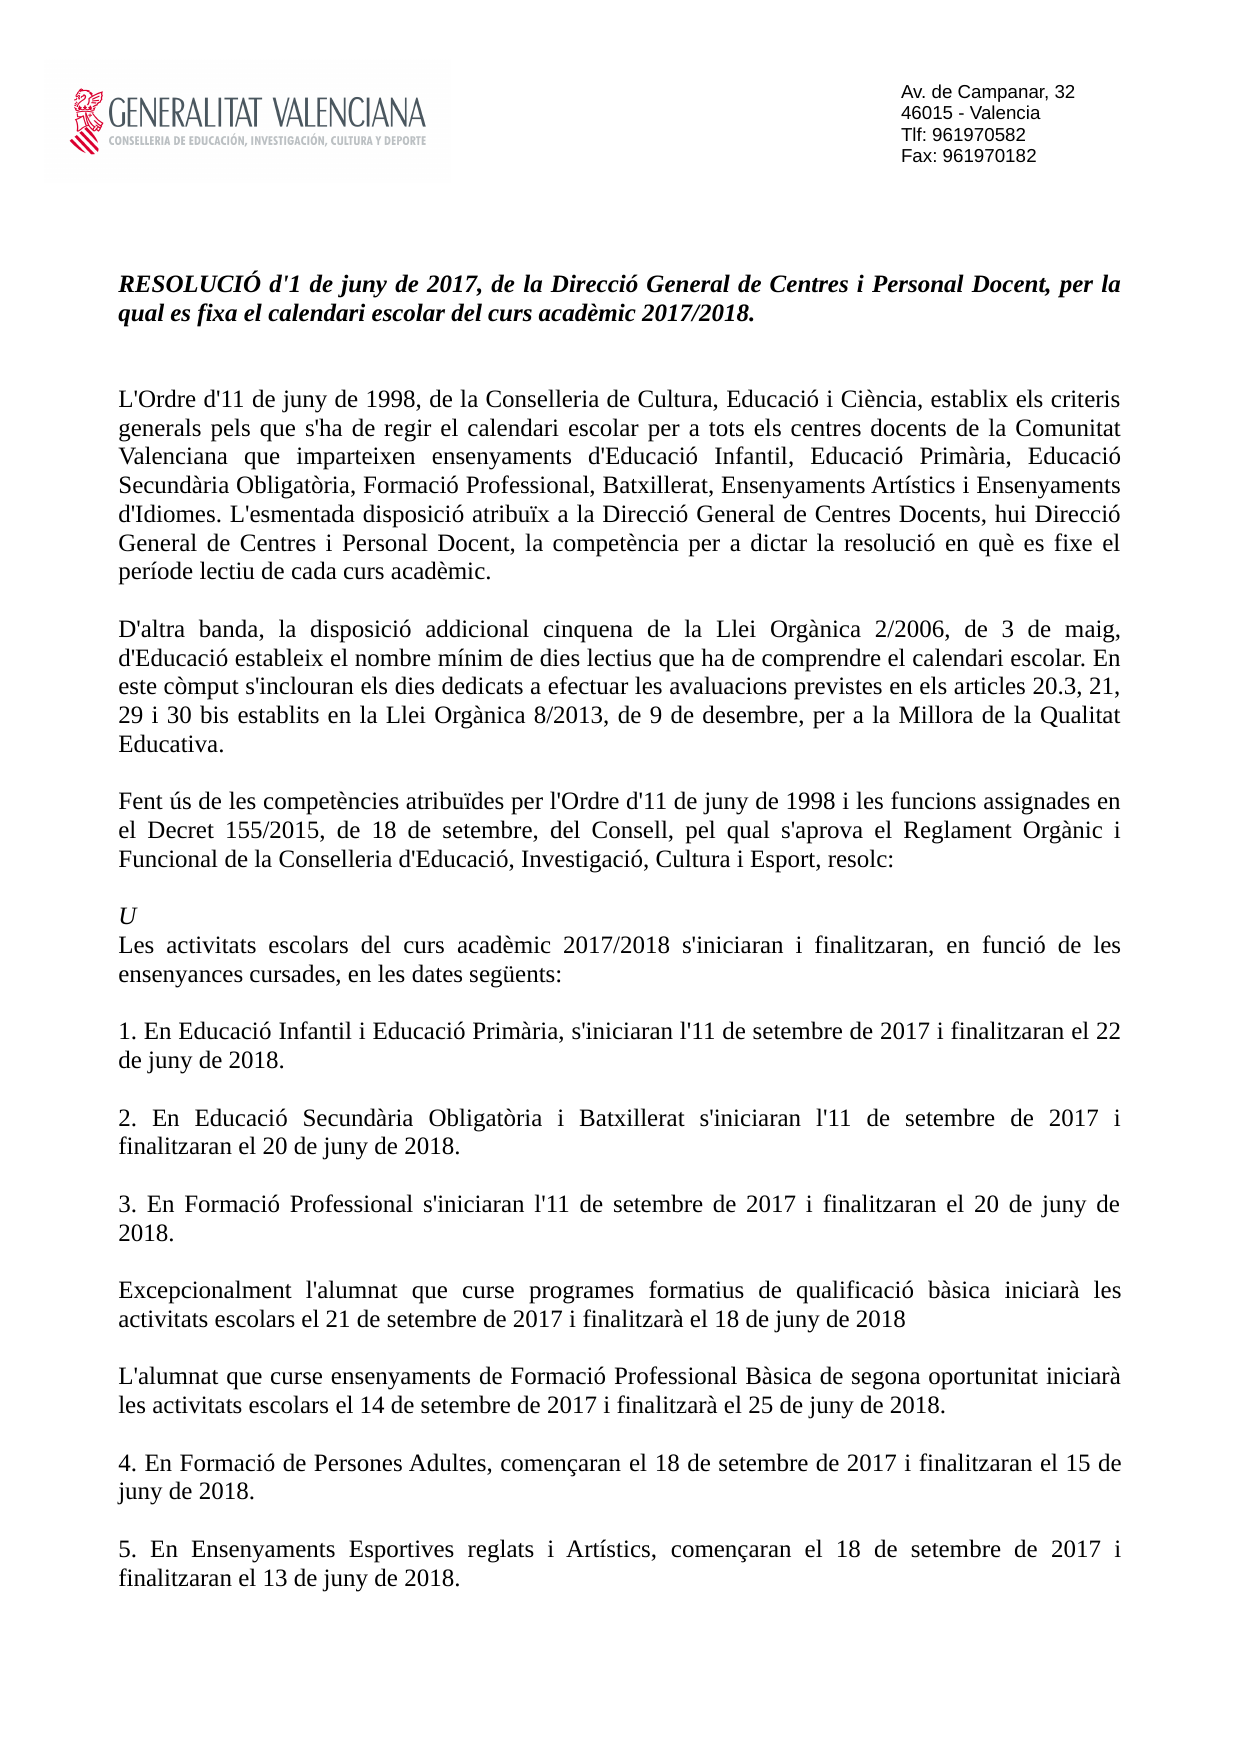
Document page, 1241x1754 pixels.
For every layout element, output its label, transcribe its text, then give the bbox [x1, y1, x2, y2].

text RESOLUCIÓ d'1 de juny de 2017, de la Direcció General de Centres i Personal Docent, per la qual es fixa el calendari escolar del curs acadèmic 2017/2018. [118, 269, 1122, 326]
text Fent ús de les competències atribuïdes per l'Ordre d'11 de juny de 1998 i les funcions assignades en el Decret 155/2015, de 18 de setembre, del Consell, pel qual s'aprova el Reglament Orgànic i Funcional de la Conselleria d'Educació, Investigació, Cultura i Esport, resolc: [118, 786, 1122, 873]
text 5. En Ensenyaments Esportives reglats i Artístics, començaran el 18 de setembre de 2017 i finalitzaran el 13 de juny de 2018. [118, 1534, 1122, 1591]
text L'alumnat que curse ensenyaments de Formació Professional Bàsica de segona oportunitat iniciarà les activitats escolars el 14 de setembre de 2017 i finalitzarà el 25 de juny de 2018. [118, 1361, 1122, 1419]
text 3. En Formació Professional s'iniciaran l'11 de setembre de 2017 i finalitzaran el 20 de juny de 2018. [118, 1189, 1122, 1246]
text 2. En Educació Secundària Obligatòria i Batxillerat s'iniciaran l'11 de setembre de 2017 i finalitzaran el 20 de juny de 2018. [118, 1103, 1122, 1160]
picture [44, 59, 451, 183]
text L'Ordre d'11 de juny de 1998, de la Conselleria de Cultura, Educació i Ciència, establix els criteris generals pels que s'ha de regir el calendari escolar per a tots els centres docents de la Comunitat Valenciana que imparteixen ensenyaments d'Educació Infantil, Educació Primària, Educació Secundària Obligatòria, Formació Professional, Batxillerat, Ensenyaments Artístics i Ensenyaments d'Idiomes. L'esmentada disposició atribuïx a la Direcció General de Centres Docents, hui Direcció General de Centres i Personal Docent, la competència per a dictar la resolució en què es fixe el període lectiu de cada curs acadèmic. [118, 384, 1122, 585]
subtitle U [118, 901, 1122, 930]
text 1. En Educació Infantil i Educació Primària, s'iniciaran l'11 de setembre de 2017 i finalitzaran el 22 de juny de 2018. [118, 1016, 1122, 1074]
text Les activitats escolars del curs acadèmic 2017/2018 s'iniciaran i finalitzaran, en funció de les ensenyances cursades, en les dates següents: [118, 930, 1122, 988]
text 4. En Formació de Persones Adultes, començaran el 18 de setembre de 2017 i finalitzaran el 15 de juny de 2018. [118, 1448, 1122, 1505]
text Excepcionalment l'alumnat que curse programes formatius de qualificació bàsica iniciarà les activitats escolars el 21 de setembre de 2017 i finalitzarà el 18 de juny de 2018 [118, 1275, 1122, 1333]
text D'altra banda, la disposició addicional cinquena de la Llei Orgànica 2/2006, de 3 de maig, d'Educació estableix el nombre mínim de dies lectius que ha de comprendre el calendari escolar. En este còmput s'inclouran els dies dedicats a efectuar les avaluacions previstes en els articles 20.3, 21, 29 i 30 bis establits en la Llei Orgànica 8/2013, de 9 de desembre, per a la Millora de la Qualitat Educativa. [118, 614, 1122, 758]
